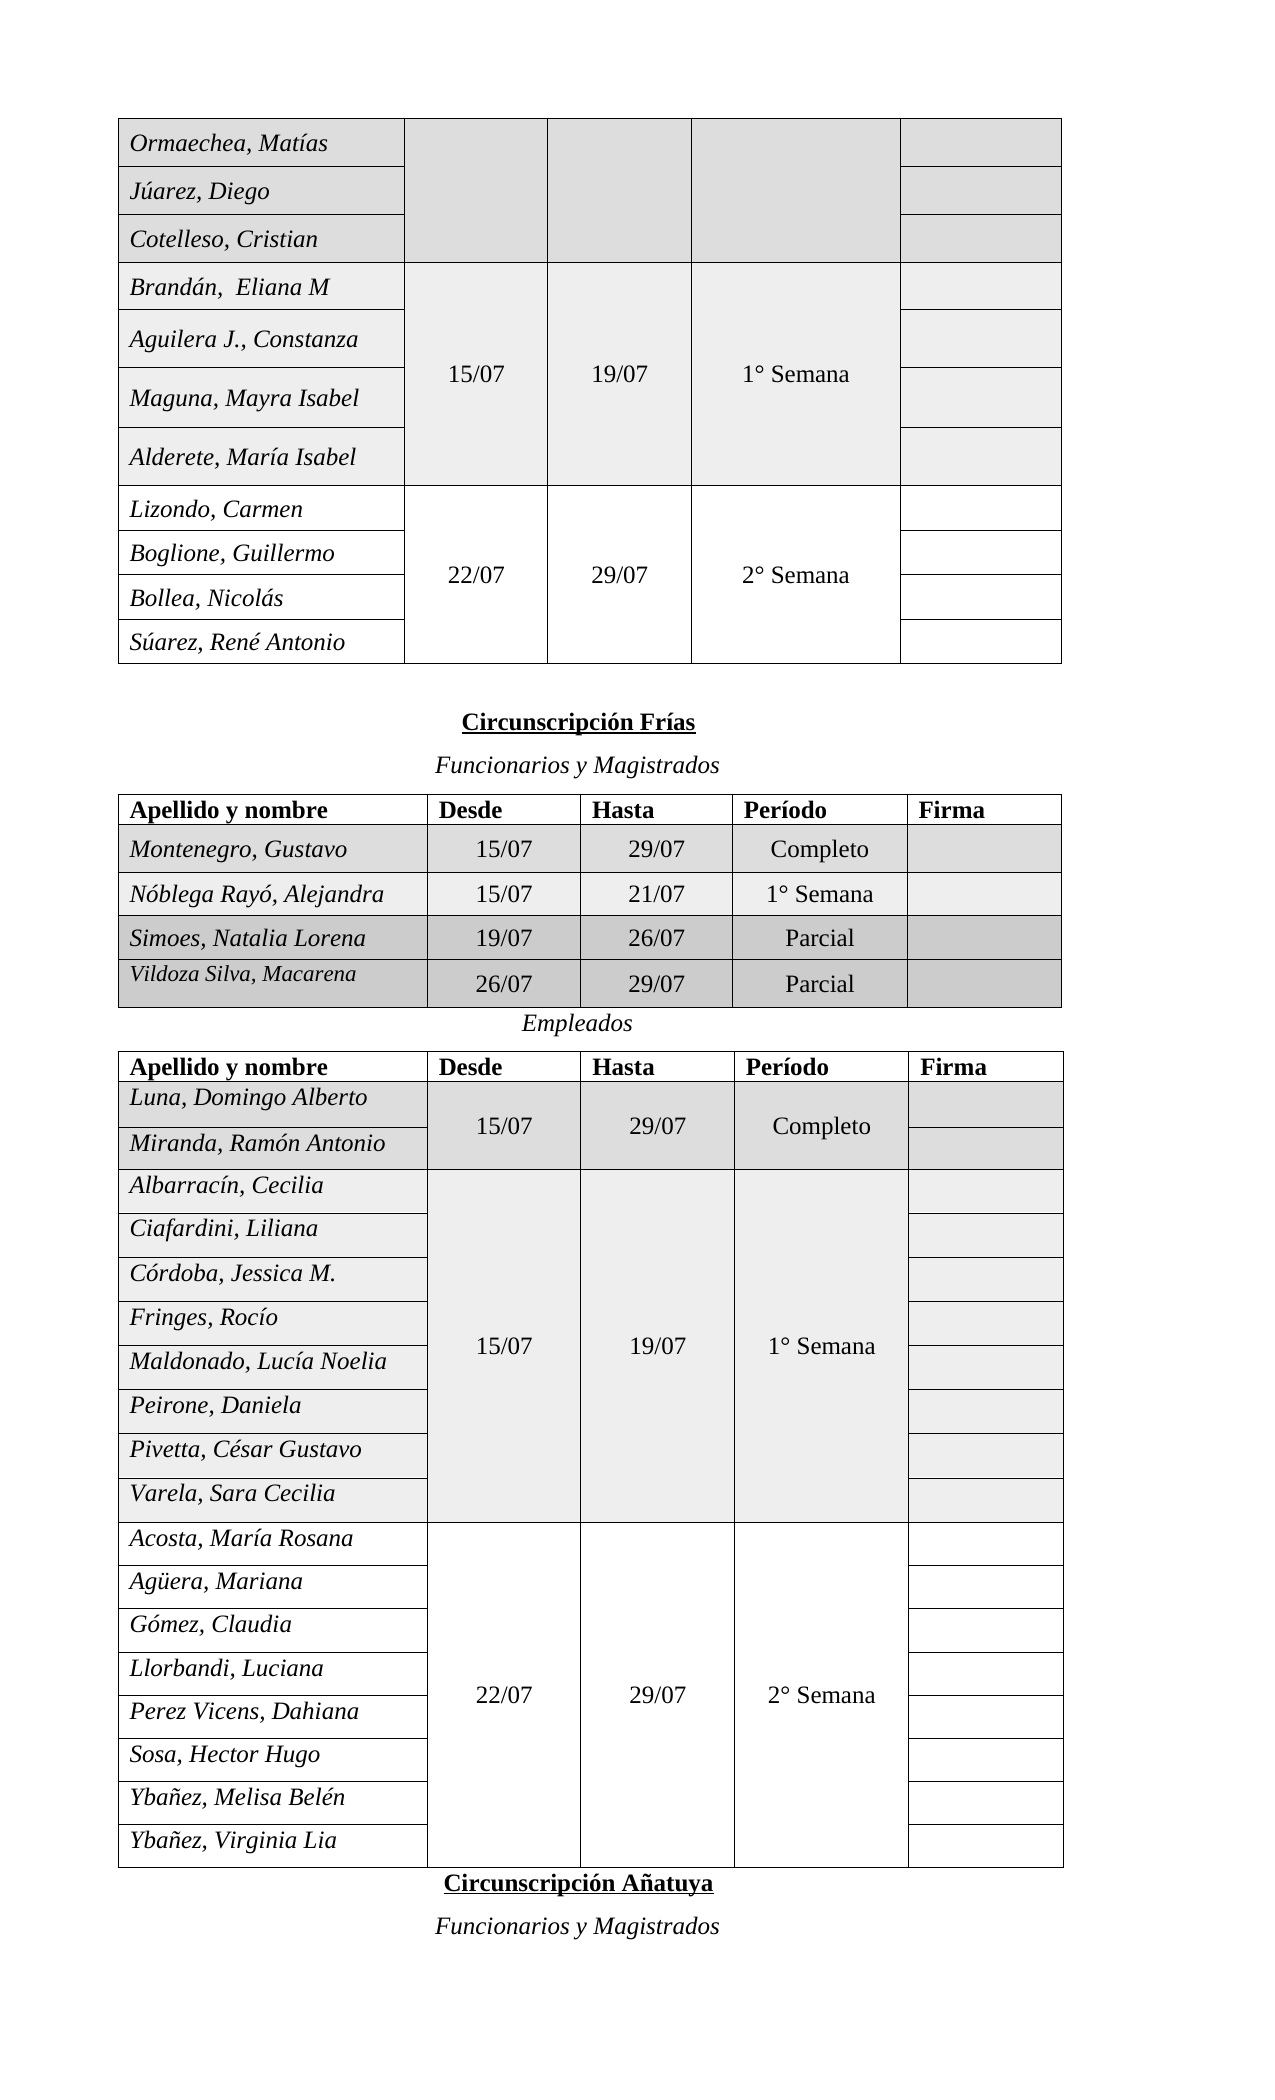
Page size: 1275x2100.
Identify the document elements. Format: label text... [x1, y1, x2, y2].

table_cell [548, 119, 691, 262]
table_cell Albarracín, Cecilia [119, 1170, 427, 1212]
table_cell 21/07 [581, 873, 732, 915]
table_cell [909, 1739, 1063, 1781]
table_cell Bollea, Nicolás [119, 575, 404, 619]
table_cell Varela, Sara Cecilia [119, 1479, 427, 1522]
table_cell 1° Semana [692, 263, 900, 485]
table_cell [909, 1782, 1063, 1824]
table_cell 19/07 [548, 263, 691, 485]
table_cell [909, 1170, 1063, 1212]
table_cell Lizondo, Carmen [119, 486, 404, 530]
table_cell Completo [735, 1082, 908, 1169]
table_cell 2° Semana [692, 486, 900, 663]
table_cell [901, 368, 1061, 427]
table_header Firma [908, 795, 1061, 823]
table_cell [909, 1696, 1063, 1738]
table_cell [909, 1434, 1063, 1477]
table_cell Córdoba, Jessica M. [119, 1258, 427, 1301]
table_header Apellido y nombre [119, 795, 427, 823]
table_cell Maguna, Mayra Isabel [119, 368, 404, 427]
table_cell [692, 119, 900, 262]
table_header Hasta [581, 1052, 734, 1081]
table_cell 15/07 [428, 825, 580, 872]
table_cell 29/07 [581, 960, 732, 1007]
table_cell Acosta, María Rosana [119, 1523, 427, 1565]
table_cell [909, 1128, 1063, 1169]
table_cell [909, 1653, 1063, 1695]
table_cell [901, 119, 1061, 166]
table_cell [909, 1566, 1063, 1608]
table_cell 29/07 [581, 1523, 734, 1867]
table_cell 22/07 [428, 1523, 580, 1867]
table_cell Fringes, Rocío [119, 1302, 427, 1345]
table_cell 15/07 [405, 263, 547, 485]
table_header Desde [428, 1052, 580, 1081]
table_cell Maldonado, Lucía Noelia [119, 1346, 427, 1389]
table_cell 15/07 [428, 1082, 580, 1169]
table_cell Perez Vicens, Dahiana [119, 1696, 427, 1738]
table_cell [901, 486, 1061, 530]
table_cell Ciafardini, Liliana [119, 1214, 427, 1257]
table_cell [909, 1609, 1063, 1652]
table_cell [908, 873, 1061, 915]
table_cell Ybañez, Melisa Belén [119, 1782, 427, 1824]
table_cell 1° Semana [735, 1170, 908, 1522]
table_header Firma [909, 1052, 1063, 1081]
table_cell 29/07 [581, 825, 732, 872]
text Circunscripción Añatuya [118, 1868, 1039, 1897]
table_cell [901, 428, 1061, 485]
table_cell Agüera, Mariana [119, 1566, 427, 1608]
table_cell Simoes, Natalia Lorena [119, 916, 427, 959]
table_cell [909, 1825, 1063, 1867]
table_cell [405, 119, 547, 262]
table_cell [909, 1346, 1063, 1389]
table_cell 15/07 [428, 873, 580, 915]
table_cell Parcial [733, 960, 907, 1007]
table_cell Sosa, Hector Hugo [119, 1739, 427, 1781]
table_cell Cotelleso, Cristian [119, 215, 404, 262]
text Empleados [118, 1008, 1039, 1037]
table_header Período [735, 1052, 908, 1081]
table_header Apellido y nombre [119, 1052, 427, 1081]
table_cell [908, 960, 1061, 1007]
table_cell [908, 825, 1061, 872]
table_cell Gómez, Claudia [119, 1609, 427, 1652]
table_header Período [733, 795, 907, 823]
table_cell [901, 531, 1061, 574]
table_cell Completo [733, 825, 907, 872]
table_cell 2° Semana [735, 1523, 908, 1867]
table_cell 29/07 [581, 1082, 734, 1169]
table_cell [901, 167, 1061, 214]
table_cell [909, 1523, 1063, 1565]
table_cell Parcial [733, 916, 907, 959]
text Circunscripción Frías [118, 707, 1039, 736]
table_cell 29/07 [548, 486, 691, 663]
table_header Hasta [581, 795, 732, 823]
table_cell Pivetta, César Gustavo [119, 1434, 427, 1477]
table_cell Luna, Domingo Alberto [119, 1082, 427, 1127]
table_cell [901, 310, 1061, 367]
table_cell [909, 1479, 1063, 1522]
table_header Desde [428, 795, 580, 823]
table_cell [909, 1082, 1063, 1127]
table_cell [908, 916, 1061, 959]
table_cell Montenegro, Gustavo [119, 825, 427, 872]
table_cell [901, 575, 1061, 619]
table_cell Júarez, Diego [119, 167, 404, 214]
table_cell Súarez, René Antonio [119, 620, 404, 663]
table_cell Miranda, Ramón Antonio [119, 1128, 427, 1169]
table_cell [909, 1302, 1063, 1345]
table_cell [909, 1390, 1063, 1433]
table_cell Aguilera J., Constanza [119, 310, 404, 367]
table_cell Brandán, Eliana M [119, 263, 404, 309]
table_cell Vildoza Silva, Macarena [119, 960, 427, 1007]
table_cell Peirone, Daniela [119, 1390, 427, 1433]
table_cell Boglione, Guillermo [119, 531, 404, 574]
text Funcionarios y Magistrados [118, 751, 1039, 779]
table_cell [901, 263, 1061, 309]
table_cell 19/07 [428, 916, 580, 959]
table_cell Llorbandi, Luciana [119, 1653, 427, 1695]
table_cell [909, 1214, 1063, 1257]
table_cell 19/07 [581, 1170, 734, 1522]
text Funcionarios y Magistrados [118, 1911, 1039, 1940]
table_cell 26/07 [428, 960, 580, 1007]
table_cell Ybañez, Virginia Lia [119, 1825, 427, 1867]
table_cell [909, 1258, 1063, 1301]
table_cell Alderete, María Isabel [119, 428, 404, 485]
table_cell 26/07 [581, 916, 732, 959]
table_cell Nóblega Rayó, Alejandra [119, 873, 427, 915]
table_cell [901, 215, 1061, 262]
table_cell [901, 620, 1061, 663]
table_cell 22/07 [405, 486, 547, 663]
table_cell 15/07 [428, 1170, 580, 1522]
table_cell 1° Semana [733, 873, 907, 915]
table_cell Ormaechea, Matías [119, 119, 404, 166]
